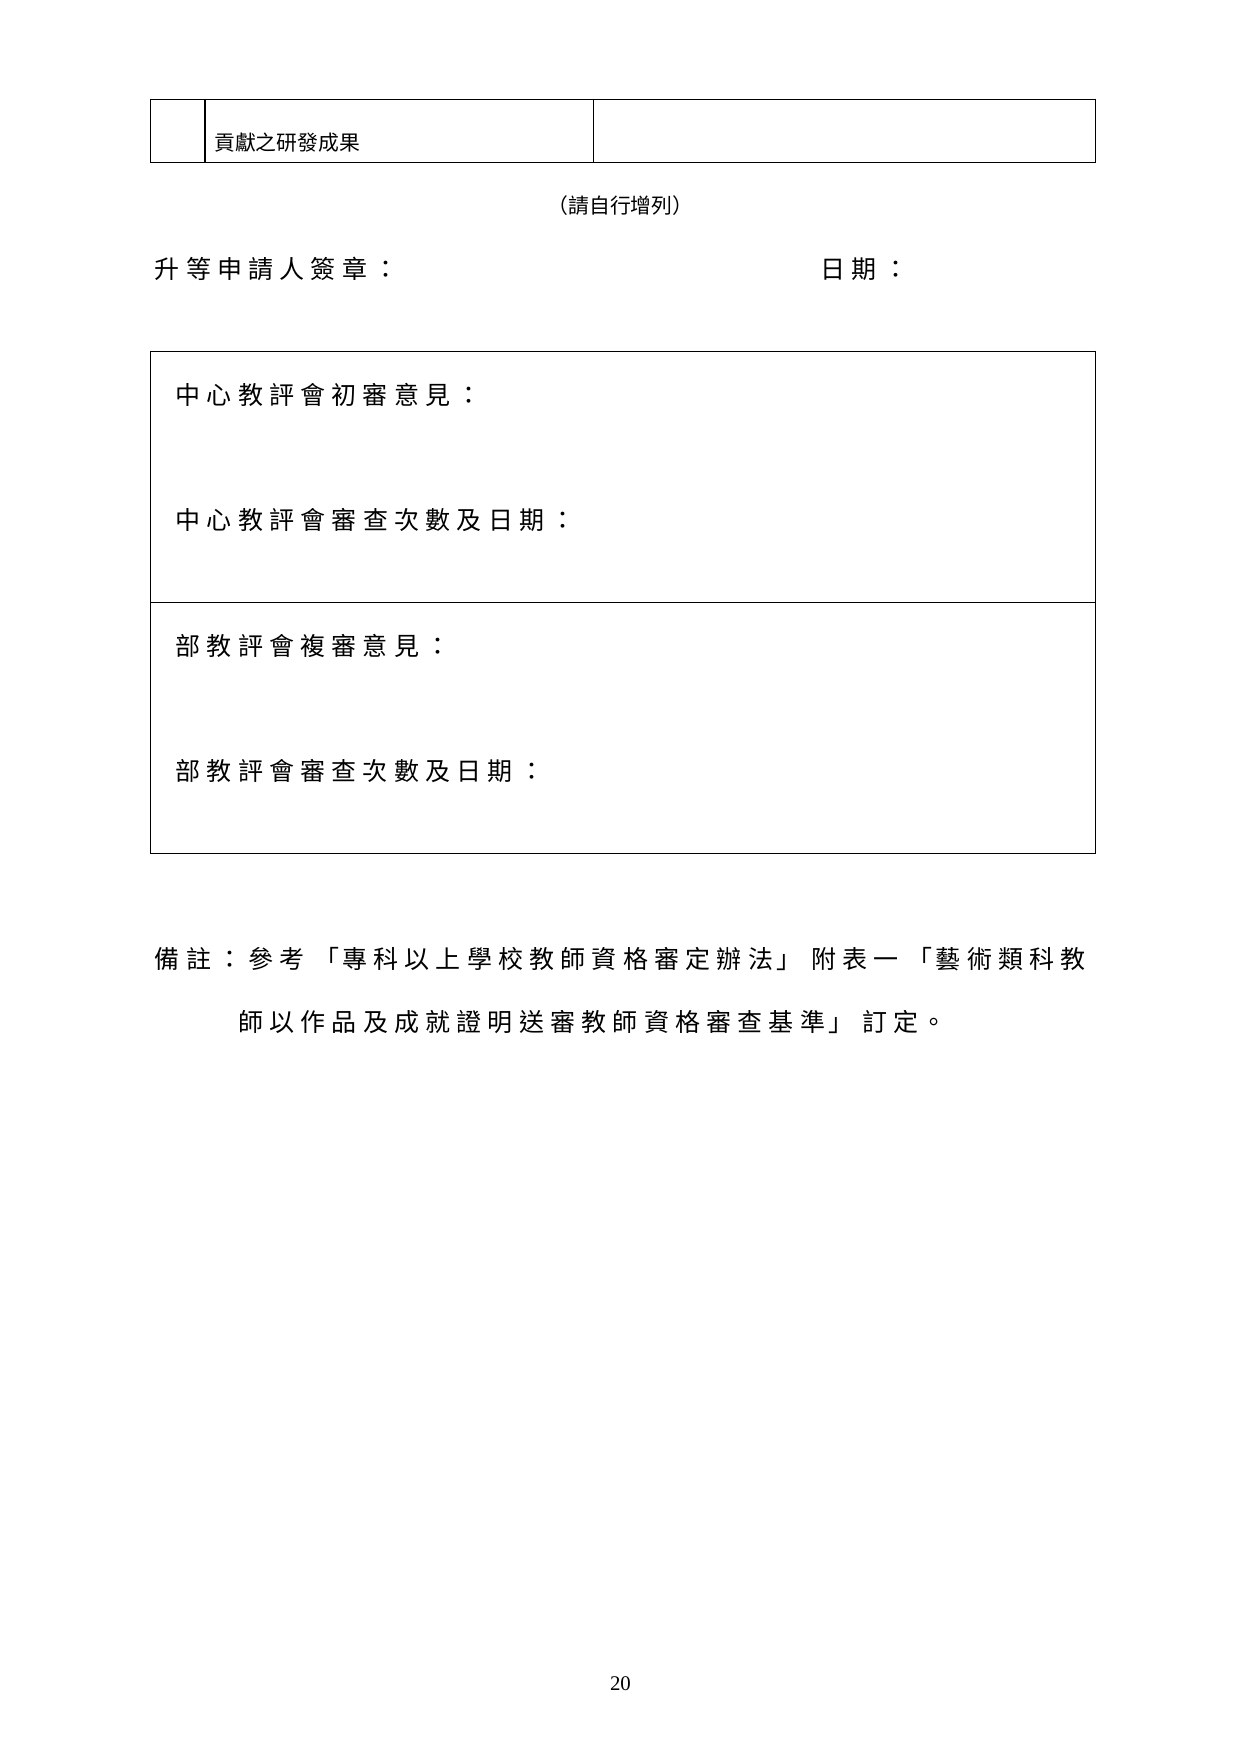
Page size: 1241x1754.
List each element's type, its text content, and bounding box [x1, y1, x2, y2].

table_cell [151, 100, 204, 162]
text （請自行增列） [151, 163, 1089, 226]
table_cell 貢獻之研發成果 [206, 100, 593, 162]
text 備註：參考「專科以上學校教師資格審定辦法」附表一「藝術類科教師以作品及成就證明送審教師資格審查基準」訂定。 [151, 916, 1089, 1041]
text 升等申請人簽章： 日期： [151, 226, 1089, 288]
table_header 中心教評會初審意見： 中心教評會審查次數及日期： [151, 352, 1095, 602]
table_cell [594, 100, 1095, 162]
table_cell 部教評會複審意見： 部教評會審查次數及日期： [151, 603, 1095, 853]
